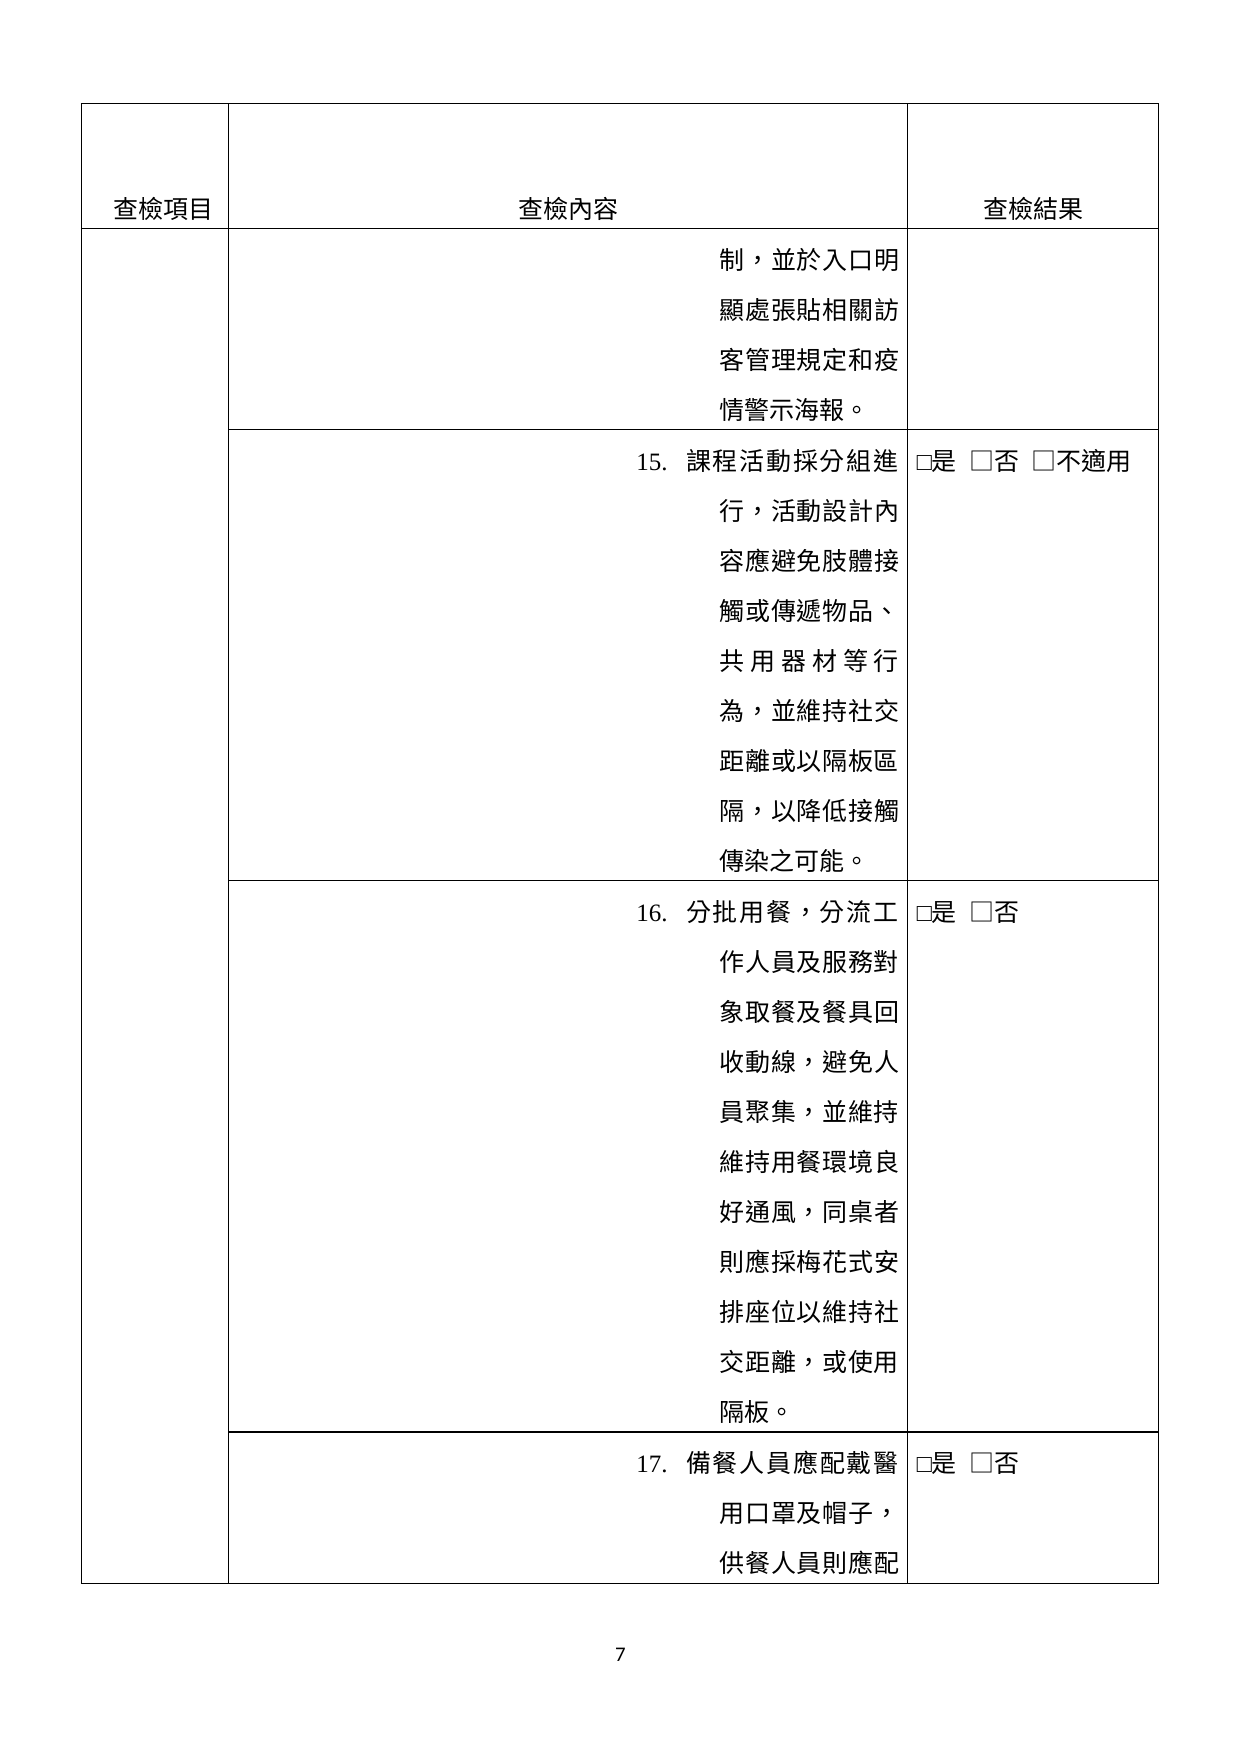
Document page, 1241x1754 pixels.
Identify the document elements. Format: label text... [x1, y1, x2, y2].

table_cell □是 □否 [908, 1433, 1158, 1582]
table_cell □是 □否 [908, 881, 1158, 1431]
table_cell □是 □否 □不適用 [908, 430, 1158, 880]
table_cell [82, 229, 228, 1582]
table_cell 分批用餐，分流工作人員及服務對象取餐及餐具回收動線，避免人員聚集，並維持維持用餐環境良好通風，同桌者則應採梅花式安排座位以維持社交距離，或使用隔板。 [229, 881, 907, 1431]
table_header 查檢結果 [908, 104, 1158, 228]
table_cell 課程活動採分組進行，活動設計內容應避免肢體接觸或傳遞物品、共用器材等行為，並維持社交距離或以隔板區隔，以降低接觸傳染之可能。 [229, 430, 907, 880]
table_cell [908, 229, 1158, 429]
table_cell 備餐人員應配戴醫用口罩及帽子，供餐人員則應配 [229, 1433, 907, 1582]
table_header 查檢內容 [229, 104, 907, 228]
table_header 查檢項目 [82, 104, 228, 228]
table_cell 制，並於入口明顯處張貼相關訪客管理規定和疫情警示海報。 [229, 229, 907, 429]
